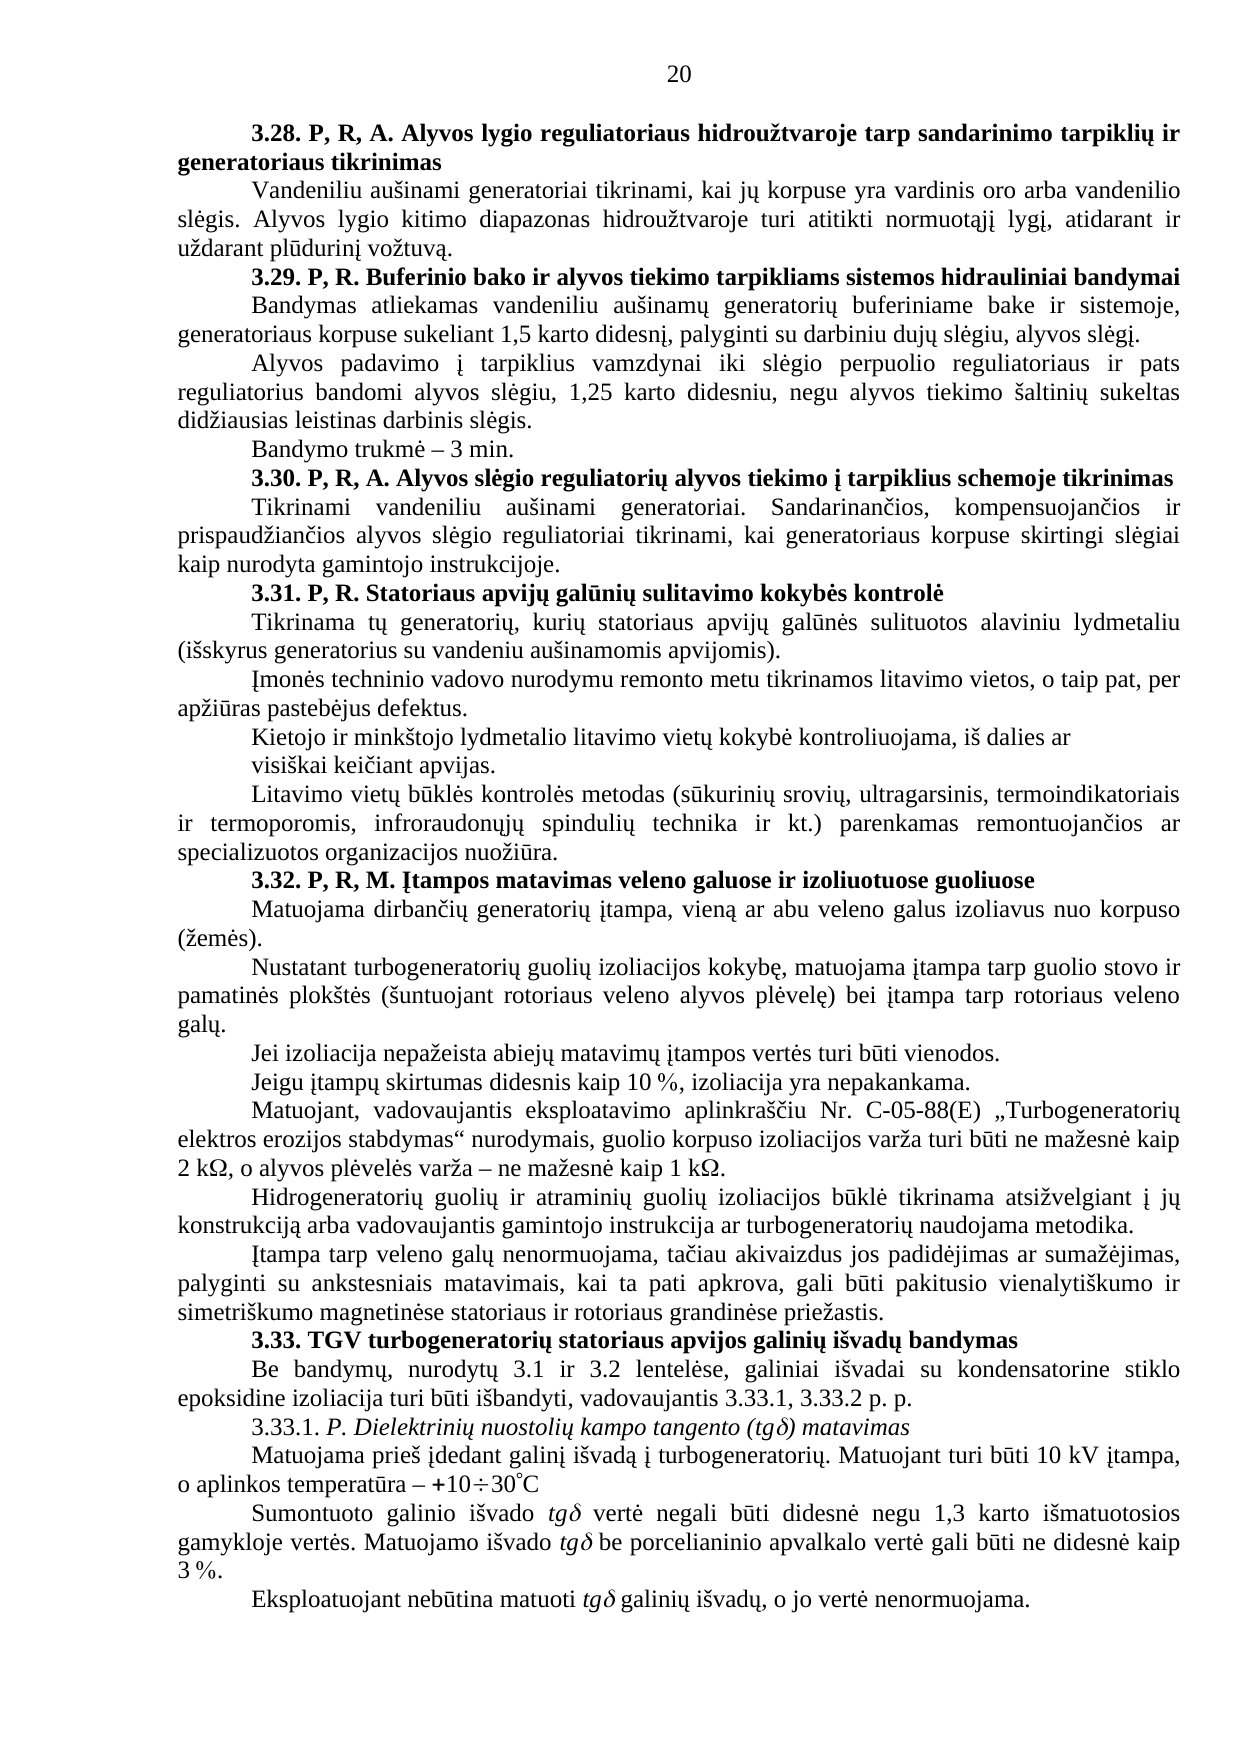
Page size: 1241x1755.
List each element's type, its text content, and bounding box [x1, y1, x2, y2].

text 3.30. P, R, A. Alyvos slėgio reguliatorių alyvos tiekimo į tarpiklius schemoje tikrinimas [177, 463, 1181, 492]
text Alyvos padavimo į tarpiklius vamzdynai iki slėgio perpuolio reguliatoriaus ir pats reguliatorius bandomi alyvos slėgiu, 1,25 karto didesniu, negu alyvos tiekimo šaltinių sukeltas didžiausias leistinas darbinis slėgis. [177, 348, 1181, 434]
text Matuojama dirbančių generatorių įtampa, vieną ar abu veleno galus izoliavus nuo korpuso (žemės). [177, 894, 1181, 952]
text Nustatant turbogeneratorių guolių izoliacijos kokybę, matuojama įtampa tarp guolio stovo ir pamatinės plokštės (šuntuojant rotoriaus veleno alyvos plėvelę) bei įtampa tarp rotoriaus veleno galų. [177, 952, 1181, 1038]
text Matuojama prieš įdedant galinį išvadą į turbogeneratorių. Matuojant turi būti 10 kV įtampa, o aplinkos temperatūra – 1030C [177, 1441, 1181, 1498]
text Bandymas atliekamas vandeniliu aušinamų generatorių buferiniame bake ir sistemoje, generatoriaus korpuse sukeliant 1,5 karto didesnį, palyginti su darbiniu dujų slėgiu, alyvos slėgį. [177, 291, 1181, 348]
text 3.28. P, R, A. Alyvos lygio reguliatoriaus hidroužtvaroje tarp sandarinimo tarpiklių ir generatoriaus tikrinimas [177, 118, 1181, 176]
text 3.32. P, R, M. Įtampos matavimas veleno galuose ir izoliuotuose guoliuose [177, 866, 1181, 894]
text Sumontuoto galinio išvado tg vertė negali būti didesnė negu 1,3 karto išmatuotosios gamykloje vertės. Matuojamo išvado tg be porcelianinio apvalkalo vertė gali būti ne didesnė kaip 3 . [177, 1498, 1181, 1584]
text 3.33.1. P. Dielektrinių nuostolių kampo tangento (tg) matavimas [177, 1412, 1181, 1441]
text Hidrogeneratorių guolių ir atraminių guolių izoliacijos būklė tikrinama atsižvelgiant į jų konstrukciją arba vadovaujantis gamintojo instrukcija ar turbogeneratorių naudojama metodika. [177, 1182, 1181, 1239]
text Matuojant, vadovaujantis eksploatavimo aplinkraščiu Nr. C-05-88(E) „Turbogeneratorių elektros erozijos stabdymas“ nurodymais, guolio korpuso izoliacijos varža turi būti ne mažesnė kaip 2 k, o alyvos plėvelės varža – ne mažesnė kaip 1 k. [177, 1096, 1181, 1182]
text Tikrinami vandeniliu aušinami generatoriai. Sandarinančios, kompensuojančios ir prispaudžiančios alyvos slėgio reguliatoriai tikrinami, kai generatoriaus korpuse skirtingi slėgiai kaip nurodyta gamintojo instrukcijoje. [177, 492, 1181, 578]
text Įtampa tarp veleno galų nenormuojama, tačiau akivaizdus jos padidėjimas ar sumažėjimas, palyginti su ankstesniais matavimais, kai ta pati apkrova, gali būti pakitusio vienalytiškumo ir simetriškumo magnetinėse statoriaus ir rotoriaus grandinėse priežastis. [177, 1239, 1181, 1326]
text visiškai keičiant apvijas. [177, 751, 1181, 779]
text Litavimo vietų būklės kontrolės metodas (sūkurinių srovių, ultragarsinis, termoindikatoriais ir termoporomis, infroraudonųjų spindulių technika ir kt.) parenkamas remontuojančios ar specializuotos organizacijos nuožiūra. [177, 779, 1181, 866]
text 3.29. P, R. Buferinio bako ir alyvos tiekimo tarpikliams sistemos hidrauliniai bandymai [177, 262, 1181, 291]
text Be bandymų, nurodytų 3.1 ir 3.2 lentelėse, galiniai išvadai su kondensatorine stiklo epoksidine izoliacija turi būti išbandyti, vadovaujantis 3.33.1, 3.33.2 p. p. [177, 1354, 1181, 1412]
text Jei izoliacija nepažeista abiejų matavimų įtampos vertės turi būti vienodos. [177, 1038, 1181, 1067]
text Vandeniliu aušinami generatoriai tikrinami, kai jų korpuse yra vardinis oro arba vandenilio slėgis. Alyvos lygio kitimo diapazonas hidroužtvaroje turi atitikti normuotąjį lygį, atidarant ir uždarant plūdurinį vožtuvą. [177, 176, 1181, 262]
text Eksploatuojant nebūtina matuoti tg galinių išvadų, o jo vertė nenormuojama. [177, 1584, 1181, 1613]
text Tikrinama tų generatorių, kurių statoriaus apvijų galūnės sulituotos alaviniu lydmetaliu (išskyrus generatorius su vandeniu aušinamomis apvijomis). [177, 607, 1181, 664]
text 3.31. P, R. Statoriaus apvijų galūnių sulitavimo kokybės kontrolė [177, 578, 1181, 607]
text Jeigu įtampų skirtumas didesnis kaip 10 , izoliacija yra nepakankama. [177, 1067, 1181, 1096]
text Kietojo ir minkštojo lydmetalio litavimo vietų kokybė kontroliuojama, iš dalies ar [177, 722, 1181, 751]
text Bandymo trukmė – 3 min. [177, 434, 1181, 463]
text Įmonės techninio vadovo nurodymu remonto metu tikrinamos litavimo vietos, o taip pat, per apžiūras pastebėjus defektus. [177, 664, 1181, 722]
text 3.33. TGV turbogeneratorių statoriaus apvijos galinių išvadų bandymas [177, 1326, 1181, 1354]
